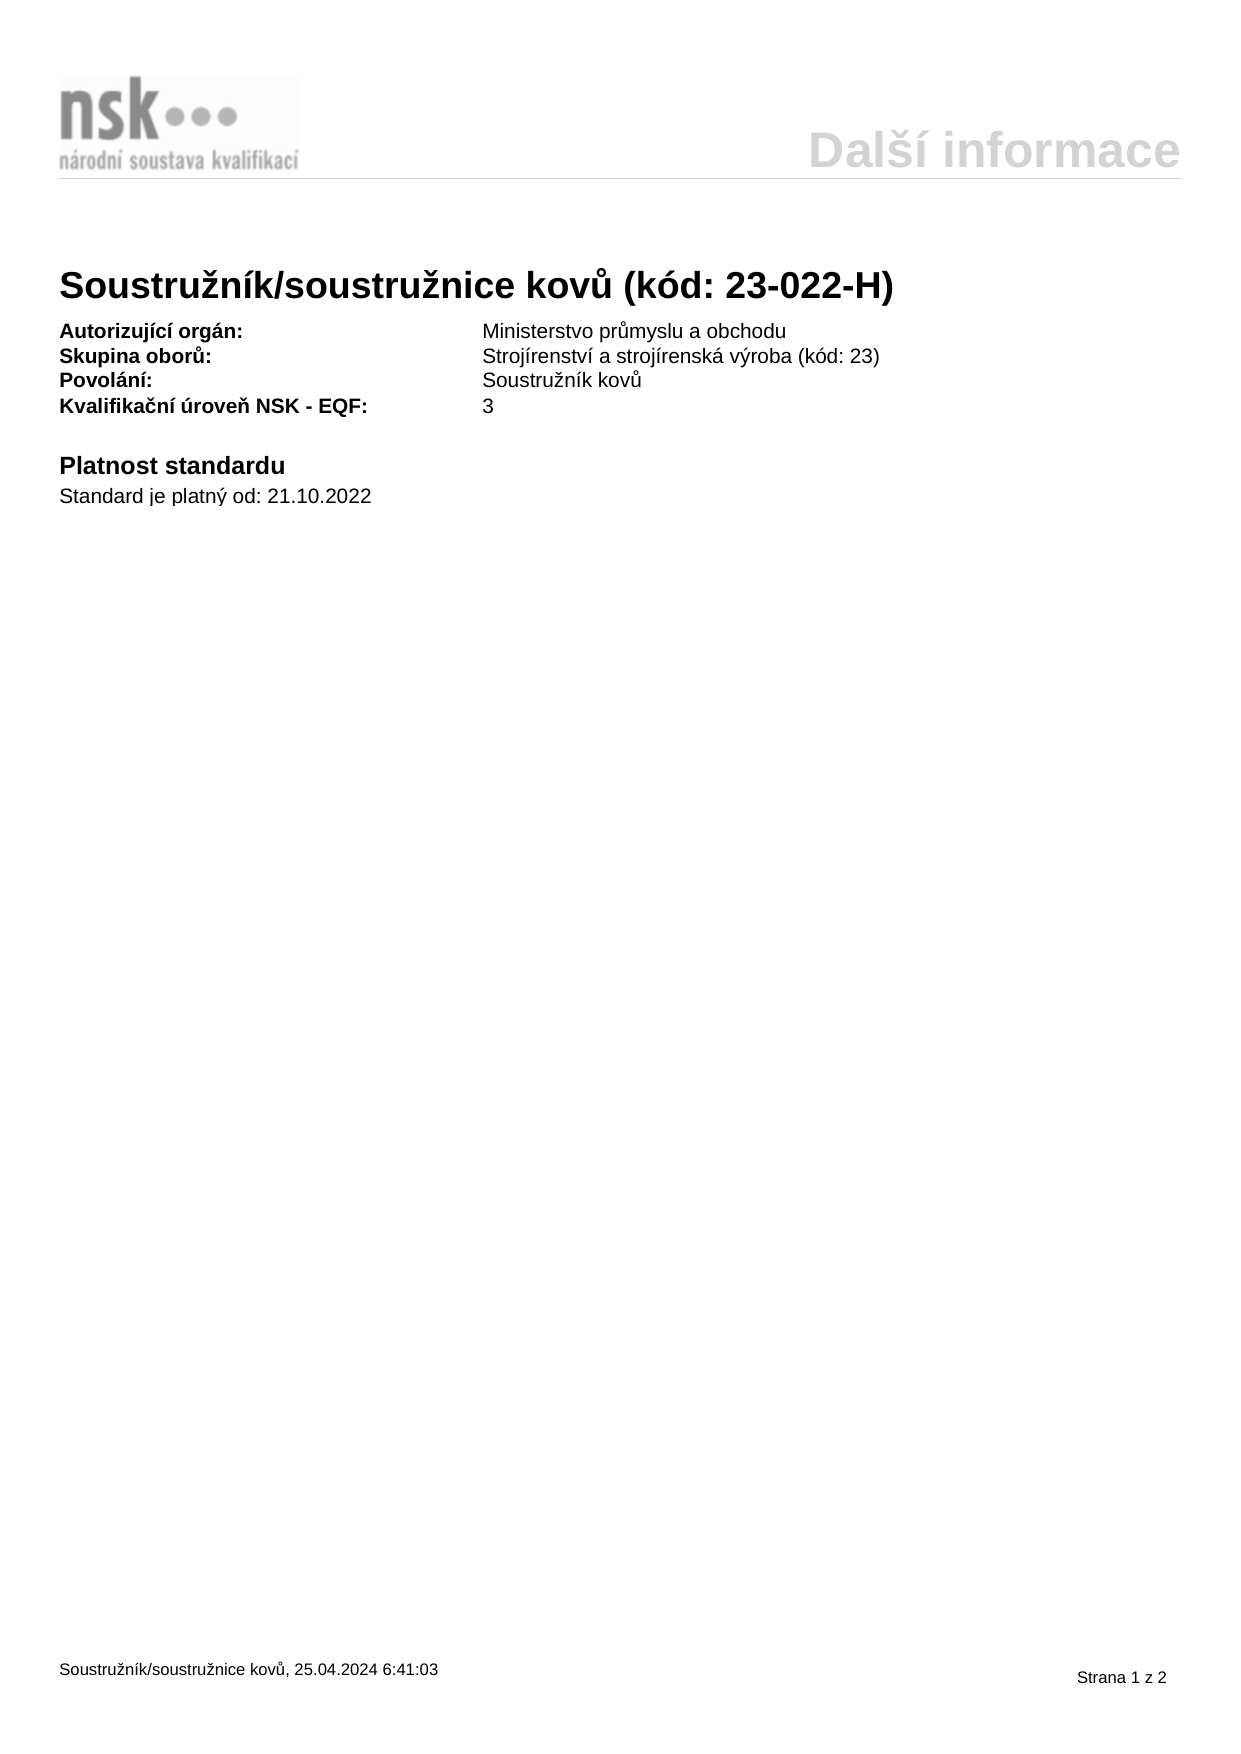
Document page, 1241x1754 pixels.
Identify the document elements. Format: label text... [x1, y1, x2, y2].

table_cell 3 [482, 394, 1181, 417]
table_cell Soustružník/soustružnice kovů, 25.04.2024 6:41:03 [59, 1660, 861, 1696]
table_cell [627, 806, 861, 1106]
table_cell [482, 506, 619, 806]
table_cell [482, 172, 619, 178]
table_cell [119, 307, 482, 319]
table_cell [59, 179, 1181, 196]
table_cell [482, 418, 619, 447]
table_cell [619, 806, 627, 1106]
table_cell [119, 806, 482, 1106]
table_header [620, 59, 627, 172]
table_cell Soustružník kovů [482, 368, 1181, 393]
table_cell [861, 196, 1167, 224]
table_cell [59, 307, 119, 319]
table_cell [482, 196, 619, 224]
table_cell [59, 1384, 119, 1659]
table_cell [59, 418, 119, 447]
table_cell [59, 172, 119, 178]
table_cell [861, 1106, 1167, 1383]
table_cell [482, 1384, 619, 1659]
table_cell Strana 1 z 2 [861, 1660, 1167, 1696]
table_cell [1167, 806, 1181, 1106]
table_cell [627, 1384, 861, 1659]
table_cell [59, 806, 119, 1106]
table_cell [119, 172, 482, 178]
table_cell [861, 418, 1167, 447]
table_cell [119, 418, 482, 447]
table_cell [1167, 196, 1181, 224]
table_cell [119, 1106, 482, 1383]
table_cell [627, 506, 861, 806]
table_cell [482, 806, 619, 1106]
table_cell [619, 172, 627, 178]
table_header Další informace [627, 59, 1181, 178]
table_cell [59, 196, 119, 224]
table_cell [119, 506, 482, 806]
table_cell [1167, 307, 1181, 319]
table_cell [1167, 1106, 1181, 1383]
table_cell [1167, 1660, 1181, 1696]
table_cell Standard je platný od: 21.10.2022 [59, 484, 1181, 506]
table_cell [119, 1384, 482, 1659]
table_cell [627, 307, 861, 319]
table_cell Strojírenství a strojírenská výroba (kód: 23) [482, 344, 1181, 368]
table_cell [861, 1384, 1167, 1659]
table_cell [627, 1106, 861, 1383]
table_cell Kvalifikační úroveň NSK - EQF: [59, 394, 482, 417]
picture [58, 59, 620, 172]
table_cell Soustružník/soustružnice kovů (kód: 23-022-H) [59, 224, 1181, 307]
table_cell [1167, 506, 1181, 806]
table_cell Ministerstvo průmyslu a obchodu [482, 319, 1181, 344]
table_cell [619, 1106, 627, 1383]
table_cell [1167, 1384, 1181, 1659]
table_cell [59, 1106, 119, 1383]
table_cell [627, 196, 861, 224]
table_cell Autorizující orgán: [59, 319, 482, 343]
table_cell [619, 418, 627, 447]
table_cell Povolání: [59, 368, 482, 392]
table_cell [861, 307, 1167, 319]
table_cell [59, 506, 119, 806]
table_cell [619, 506, 627, 806]
table_cell [861, 806, 1167, 1106]
table_cell [1167, 418, 1181, 447]
table_cell [482, 1106, 619, 1383]
table_cell [619, 307, 627, 319]
table_cell [482, 307, 619, 319]
table_cell [119, 196, 482, 224]
table_cell Skupina oborů: [59, 344, 482, 368]
table_cell [619, 196, 627, 224]
table_cell [861, 506, 1167, 806]
table_cell [627, 418, 861, 447]
table_cell [619, 1384, 627, 1659]
table_cell Platnost standardu [59, 448, 1181, 483]
